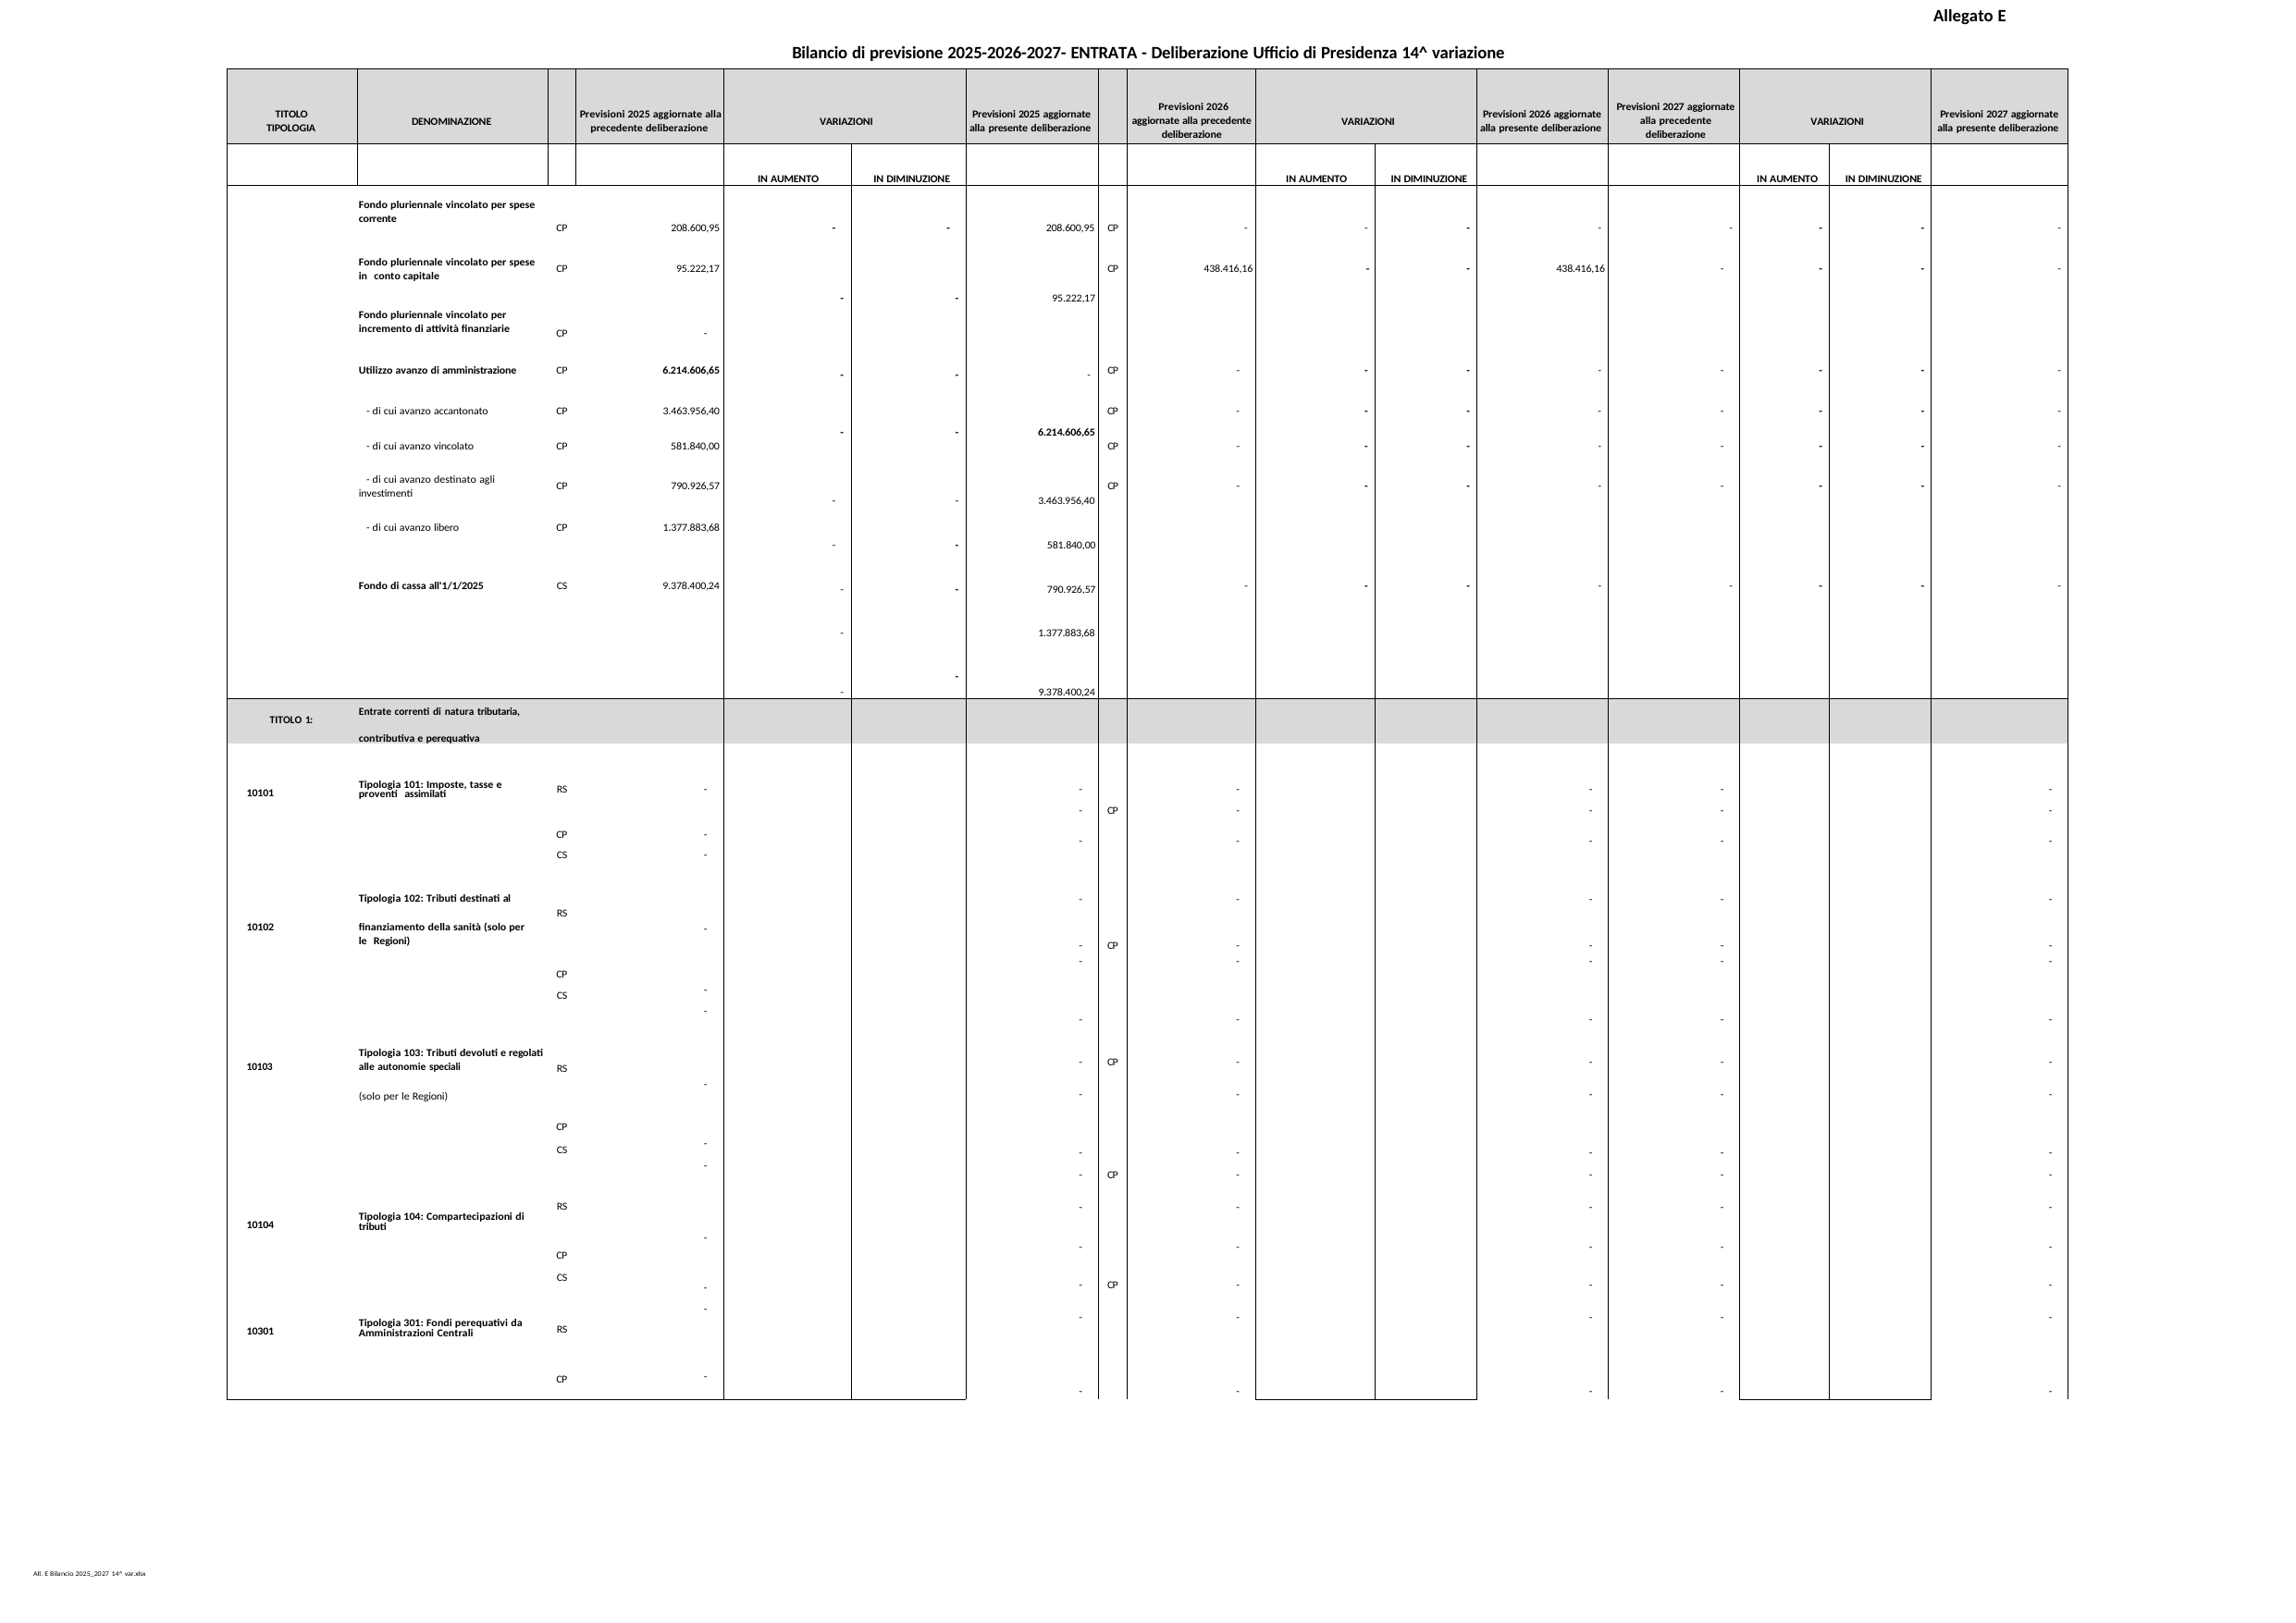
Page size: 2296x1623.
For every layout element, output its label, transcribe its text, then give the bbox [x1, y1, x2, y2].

table_cell - [1609, 832, 1739, 863]
table_cell [1609, 699, 1739, 744]
table_header Previsioni 2026 aggiornate alla precedente deliberazione [1128, 69, 1255, 143]
table_cell [1099, 744, 1127, 795]
table_cell - [1830, 186, 1931, 249]
table_cell - [1376, 250, 1476, 300]
table_cell - [967, 983, 1098, 1026]
table_cell - [1932, 250, 2068, 300]
table_cell - [1128, 468, 1255, 517]
table_cell [549, 144, 575, 185]
table_cell CP [1099, 795, 1127, 831]
table_cell - [967, 864, 1098, 907]
table_cell - [1932, 1229, 2068, 1268]
table_cell - [1609, 907, 1739, 952]
table_cell - [1128, 353, 1255, 392]
table_cell 3.463.956,40 [575, 392, 723, 432]
table_cell - [1609, 952, 1739, 983]
table_cell [1830, 517, 1931, 548]
table_cell [724, 744, 851, 1399]
table_cell - [1932, 1197, 2068, 1229]
table_header VARIAZIONI [1740, 69, 1931, 143]
table_cell [1256, 300, 1375, 353]
table_cell - [967, 952, 1098, 983]
table_header Previsioni 2026 aggiornate alla presente deliberazione [1477, 69, 1608, 143]
table_cell [852, 699, 966, 744]
table_cell 1.377.883,68 [575, 517, 723, 548]
table_cell - [1609, 1268, 1739, 1307]
table_cell CP [549, 392, 575, 432]
table_cell - [1376, 433, 1476, 468]
table_cell - [1128, 983, 1255, 1026]
table_cell - [1128, 186, 1255, 249]
table_cell - [1740, 549, 1829, 698]
table_cell CP [1099, 1268, 1127, 1307]
table_cell - [1932, 744, 2068, 795]
text Allegato E [1699, 5, 2240, 26]
table_cell - [1830, 250, 1931, 300]
table_cell Fondo di cassa all'1/1/2025 [228, 549, 549, 698]
table_cell CP [1099, 186, 1127, 249]
table_header VARIAZIONI [1256, 69, 1476, 143]
table_cell - [1932, 832, 2068, 863]
table_cell - [1609, 250, 1739, 300]
table_cell [967, 699, 1098, 744]
table_cell [1099, 864, 1127, 907]
table_cell - [1740, 468, 1829, 517]
table_cell - [1128, 1084, 1255, 1116]
table_cell [1099, 1084, 1127, 1116]
table_cell CP [549, 468, 575, 517]
table_cell - [1609, 1159, 1739, 1197]
table_cell [1128, 517, 1255, 548]
table_cell 208.600,95 95.222,17 - 6.214.606,65 3.463.956,40 581.840,00 790.926,57 1.377.883,68 9.378.400,24 [967, 186, 1098, 698]
table_cell CP [1099, 1159, 1127, 1197]
table_cell - [1609, 1197, 1739, 1229]
table_cell [1128, 144, 1255, 185]
table_cell [1099, 517, 1127, 548]
table_cell [1099, 832, 1127, 863]
table_cell - [1477, 1347, 1608, 1399]
table_cell [228, 144, 357, 185]
table_cell [1740, 517, 1829, 548]
table_cell - [967, 832, 1098, 863]
table_cell - [1932, 1307, 2068, 1347]
table_cell Fondo pluriennale vincolato per spese in conto capitale [228, 250, 549, 300]
table_cell - [1932, 983, 2068, 1026]
table_cell - [1128, 1347, 1255, 1399]
table_cell - [1128, 795, 1255, 831]
table_cell - [1609, 1116, 1739, 1159]
table_cell [1932, 144, 2068, 185]
table_cell CP [549, 517, 575, 548]
table_cell - [1128, 549, 1255, 698]
table_cell - [1128, 1159, 1255, 1197]
table_cell [1932, 699, 2068, 744]
table_cell - [1477, 952, 1608, 983]
table_cell [852, 744, 966, 1399]
table_cell [1376, 300, 1476, 353]
table_cell - [1609, 795, 1739, 831]
table_cell RS CP CS RS CP CS RS CP CS RS CP CS RS CP [549, 744, 575, 1399]
table_cell [1376, 744, 1476, 1399]
table_cell - [1477, 1116, 1608, 1159]
table_cell [1099, 144, 1127, 185]
table_cell [1609, 144, 1739, 185]
table_cell - [1740, 353, 1829, 392]
table_cell - [1376, 468, 1476, 517]
table_cell - [1830, 468, 1931, 517]
table_cell - [1932, 952, 2068, 983]
table_cell 10101 Tipologia 101: Imposte, tasse e proventi assimilati Tipologia 102: Tributi destinati al 10102 finanziamento della sanità (solo per le Regioni) Tipologia 103: Tributi devoluti e regolati 10103 alle autonomie speciali (solo per le Regioni) 10104 Tipologia 104: Compartecipazioni di tributi 10301 Tipologia 301: Fondi perequativi da Amministrazioni Centrali Tipologia 302: Fondi perequativi dalla 10302 Regione o Provincia autonoma (solo per Enti locali) [228, 744, 549, 1399]
table_cell - [1830, 433, 1931, 468]
table_header Previsioni 2025 aggiornate alla precedente deliberazione [576, 69, 723, 143]
table_cell - [1256, 468, 1375, 517]
table_cell - [1477, 353, 1608, 392]
table_cell [1830, 300, 1931, 353]
table_cell - [1256, 186, 1375, 249]
table_cell IN AUMENTO [1740, 144, 1829, 185]
table_cell [967, 144, 1098, 185]
table_cell 9.378.400,24 [575, 549, 723, 698]
table_cell IN AUMENTO [724, 144, 851, 185]
table_cell 6.214.606,65 [575, 353, 723, 392]
table_cell CP [1099, 250, 1127, 300]
table_cell - [1932, 1026, 2068, 1084]
table_cell [1099, 1347, 1127, 1399]
table_cell 208.600,95 [575, 186, 723, 249]
table_cell - [1477, 1026, 1608, 1084]
table_cell - [1932, 186, 2068, 249]
table_cell [1740, 699, 1829, 744]
table_cell [1609, 517, 1739, 548]
table_cell - [967, 1116, 1098, 1159]
table_cell - [1477, 1084, 1608, 1116]
table_cell - [1477, 468, 1608, 517]
table_cell - [1128, 1026, 1255, 1084]
table_cell - [1932, 468, 2068, 517]
table_cell - [1932, 392, 2068, 432]
table_cell - [1740, 433, 1829, 468]
table_cell - [1932, 1347, 2068, 1399]
table_cell - [1932, 1084, 2068, 1116]
table_cell - [1128, 392, 1255, 432]
table_cell CP [1099, 433, 1127, 468]
table_cell CP [1099, 907, 1127, 952]
table_cell - di cui avanzo destinato agli investimenti [228, 468, 549, 517]
table_header TITOLO TIPOLOGIA [228, 69, 357, 143]
table_cell - [967, 1159, 1098, 1197]
table_cell - [1932, 1159, 2068, 1197]
table_cell [1099, 300, 1127, 353]
table_cell [1256, 744, 1375, 1399]
table_cell - [1609, 353, 1739, 392]
table_cell Utilizzo avanzo di amministrazione [228, 353, 549, 392]
table_cell - [967, 1197, 1098, 1229]
table_cell [1099, 699, 1127, 744]
table_cell - [1256, 392, 1375, 432]
table_cell CP [1099, 392, 1127, 432]
table_cell - [1128, 433, 1255, 468]
table_cell [1830, 744, 1931, 1399]
table_cell - [1609, 1084, 1739, 1116]
table_cell [1099, 1116, 1127, 1159]
table_cell - [1932, 433, 2068, 468]
table_cell [358, 144, 548, 185]
table_cell - [1256, 250, 1375, 300]
table_cell [1830, 699, 1931, 744]
table_cell - [1376, 392, 1476, 432]
table_cell 581.840,00 [575, 433, 723, 468]
table_header Previsioni 2027 aggiornate alla presente deliberazione [1932, 69, 2068, 143]
table_cell CS [549, 549, 575, 698]
table_cell - [1477, 392, 1608, 432]
table_cell IN DIMINUZIONE [1376, 144, 1476, 185]
table_cell - [1477, 1197, 1608, 1229]
table_cell - [1609, 983, 1739, 1026]
table_cell - [1376, 549, 1476, 698]
table_cell - di cui avanzo libero [228, 517, 549, 548]
table_cell - - - - - - - - [852, 186, 966, 698]
table_cell - [1128, 1116, 1255, 1159]
table_cell - [1128, 1229, 1255, 1268]
table_cell [1932, 517, 2068, 548]
table_cell - [1128, 864, 1255, 907]
table_cell [1740, 744, 1829, 1399]
table_cell - [1477, 1268, 1608, 1307]
table_cell [1477, 699, 1608, 744]
table_cell CP [1099, 1026, 1127, 1084]
table_cell [1256, 517, 1375, 548]
table_cell - - - - - - - - - - - - - - - - - - [575, 744, 723, 1399]
table_cell [1128, 699, 1255, 744]
table_cell - [1932, 795, 2068, 831]
table_cell - [1477, 1307, 1608, 1347]
table_cell - [1932, 353, 2068, 392]
table_cell - [1609, 1026, 1739, 1084]
table_cell CP [549, 300, 575, 353]
table_cell - [1609, 1229, 1739, 1268]
table_cell Fondo pluriennale vincolato per incremento di attività finanziarie [228, 300, 549, 353]
table_cell - [1256, 433, 1375, 468]
table_cell - [1128, 1197, 1255, 1229]
table_cell - [1128, 744, 1255, 795]
table_cell - [1932, 549, 2068, 698]
table_cell - [1932, 1116, 2068, 1159]
table_header VARIAZIONI [724, 69, 966, 143]
table_cell - [1609, 468, 1739, 517]
table_cell [576, 144, 723, 185]
table_cell 95.222,17 [575, 250, 723, 300]
table_cell - [1128, 952, 1255, 983]
table_cell IN DIMINUZIONE [852, 144, 966, 185]
table_cell - [1609, 433, 1739, 468]
table_cell - [1477, 744, 1608, 795]
table_cell - [967, 795, 1098, 831]
table_header [1099, 69, 1127, 143]
table_cell - [967, 744, 1098, 795]
table_cell - [1477, 549, 1608, 698]
table_cell [1099, 1197, 1127, 1229]
table_cell - [1740, 186, 1829, 249]
table_cell [1099, 549, 1127, 698]
table_header [549, 69, 575, 143]
table_cell - [967, 1084, 1098, 1116]
table_cell CP [549, 353, 575, 392]
table_header Previsioni 2025 aggiornate alla presente deliberazione [967, 69, 1098, 143]
table_cell [1099, 1307, 1127, 1347]
table_cell - [1376, 353, 1476, 392]
table_cell - [1609, 864, 1739, 907]
table_header Previsioni 2027 aggiornate alla precedente deliberazione [1609, 69, 1739, 143]
table_cell - [1477, 864, 1608, 907]
table_cell - - - - - - - - - [724, 186, 851, 698]
table_cell CP [1099, 468, 1127, 517]
table_cell - [1740, 250, 1829, 300]
table_cell CP [549, 186, 575, 249]
table_header DENOMINAZIONE [358, 69, 548, 143]
table_cell - [575, 300, 723, 353]
table_cell - [1609, 186, 1739, 249]
table_cell - [1128, 1307, 1255, 1347]
table_cell - [1477, 832, 1608, 863]
table_cell - [1932, 1268, 2068, 1307]
table_cell [1099, 983, 1127, 1026]
table_cell - [1830, 549, 1931, 698]
table_cell [1376, 699, 1476, 744]
table_cell [1740, 300, 1829, 353]
table_cell 438.416,16 [1128, 250, 1255, 300]
table_cell - [1128, 1268, 1255, 1307]
table_cell [1099, 952, 1127, 983]
table_cell [1477, 517, 1608, 548]
table_cell - [1609, 392, 1739, 432]
table_cell - [1128, 907, 1255, 952]
table_cell - [1932, 907, 2068, 952]
table_cell 790.926,57 [575, 468, 723, 517]
table_cell CP [549, 250, 575, 300]
table_cell - [1830, 392, 1931, 432]
table_cell - [1609, 1347, 1739, 1399]
table_cell [1609, 300, 1739, 353]
table_cell - [1256, 549, 1375, 698]
table_cell [1128, 300, 1255, 353]
table_cell - [1477, 186, 1608, 249]
table_cell IN DIMINUZIONE [1830, 144, 1931, 185]
table_cell Fondo pluriennale vincolato per spese corrente [228, 186, 549, 249]
table_cell - [1376, 186, 1476, 249]
table_cell - [967, 1268, 1098, 1307]
text Bilancio di previsione 2025-2026-2027- ENTRATA - Deliberazione Ufficio di Presidenza 14^ variazione [56, 42, 2240, 63]
table_cell - [967, 907, 1098, 952]
table_cell [1256, 699, 1375, 744]
table_cell [1099, 1229, 1127, 1268]
table_cell [1477, 300, 1608, 353]
table_cell - [1477, 983, 1608, 1026]
table_cell 438.416,16 [1477, 250, 1608, 300]
table_cell - [1477, 433, 1608, 468]
table_cell [1376, 517, 1476, 548]
table_cell [1932, 300, 2068, 353]
table_cell - [1932, 864, 2068, 907]
table_cell - [967, 1229, 1098, 1268]
table_cell - [1609, 1307, 1739, 1347]
table_cell - [1128, 832, 1255, 863]
table_cell [1477, 144, 1608, 185]
table_cell IN AUMENTO [1256, 144, 1375, 185]
table_cell - [1477, 1159, 1608, 1197]
table_cell CP [1099, 353, 1127, 392]
table_cell TITOLO 1: Entrate correnti di natura tributaria, contributiva e perequativa [228, 699, 723, 744]
table_cell CP [549, 433, 575, 468]
table_cell - [1477, 795, 1608, 831]
table_cell - [1609, 549, 1739, 698]
table_cell - [1256, 353, 1375, 392]
table_cell - [1477, 907, 1608, 952]
table_cell - [1740, 392, 1829, 432]
table_cell - di cui avanzo accantonato [228, 392, 549, 432]
table_cell - [967, 1307, 1098, 1347]
table_cell - [1830, 353, 1931, 392]
table_cell [724, 699, 851, 744]
table_cell - [967, 1026, 1098, 1084]
table_cell - [1477, 1229, 1608, 1268]
table_cell - [967, 1347, 1098, 1399]
table_cell - [1609, 744, 1739, 795]
table_cell - di cui avanzo vincolato [228, 433, 549, 468]
